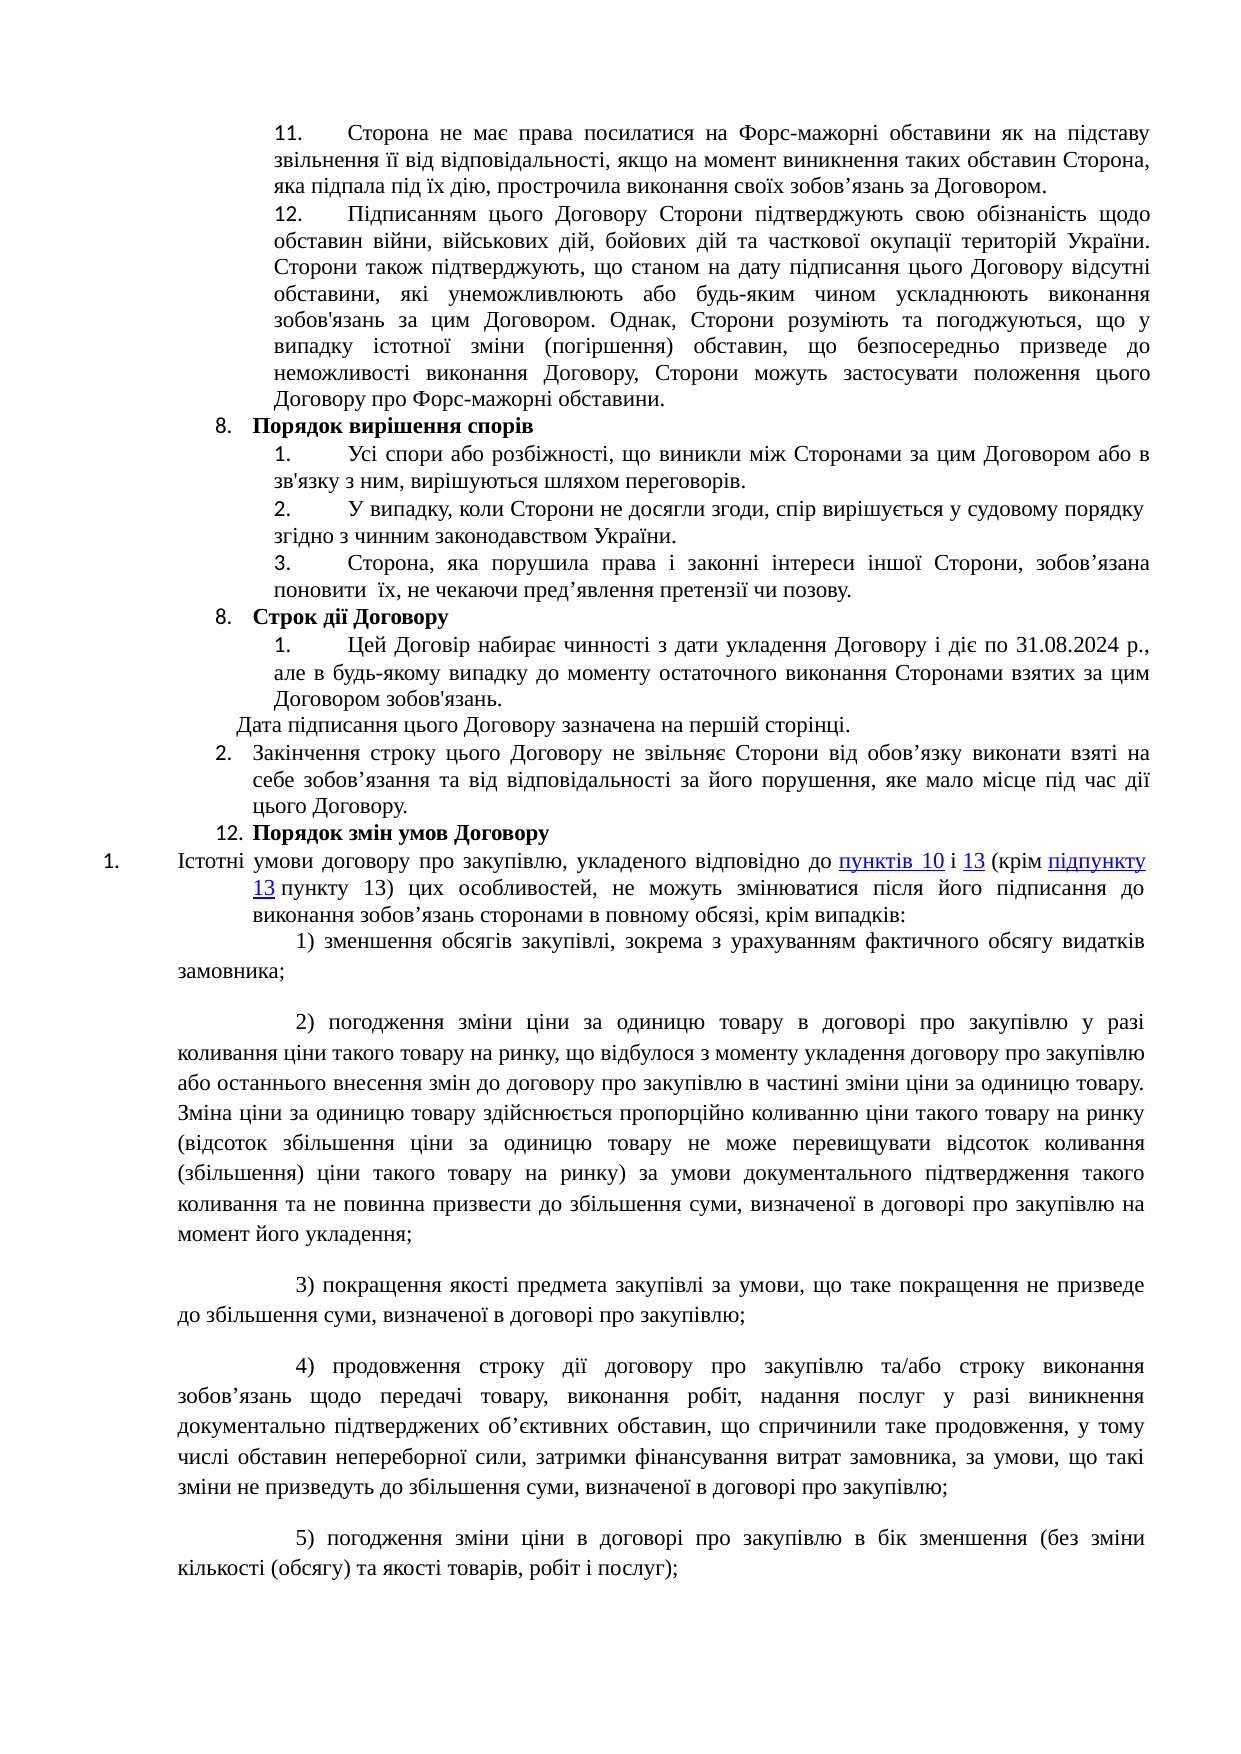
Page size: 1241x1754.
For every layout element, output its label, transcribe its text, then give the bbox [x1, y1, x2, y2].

list Цей Договір набирає чинності з дати укладення Договору і діє по 31.08.2024 р., але в будь-якому випадку до моменту остаточного виконання Сторонами взятих за цим Договором зобов'язань. [274, 631, 1152, 711]
list Сторона, яка порушила права і законні інтереси іншої Сторони, зобов’язана поновити їх, не чекаючи пред’явлення претензії чи позову. [274, 548, 1152, 602]
list Строк дії Договору [215, 602, 1152, 631]
list Усі спори або розбіжності, що виникли між Сторонами за цим Договором або в зв'язку з ним, вирішуються шляхом переговорів. [274, 439, 1152, 494]
text 1) зменшення обсягів закупівлі, зокрема з урахуванням фактичного обсягу видатків замовника; [177, 927, 1146, 984]
list Підписанням цього Договору Сторони підтверджують свою обізнаність щодо обставин війни, військових дій, бойових дій та часткової окупації територій України. Сторони також підтверджують, що станом на дату підписання цього Договору відсутні обставини, які унеможливлюють або будь-яким чином ускладнюють виконання зобов'язань за цим Договором. Однак, Сторони розуміють та погоджуються, що у випадку істотної зміни (погіршення) обставин, що безпосередньо призведе до неможливості виконання Договору, Сторони можуть застосувати положення цього Договору про Форс-мажорні обставини. [274, 199, 1152, 411]
list У випадку, коли Сторони не досягли згоди, спір вирішується у судовому порядку згідно з чинним законодавством України. [274, 494, 1152, 548]
text 5) погодження зміни ціни в договорі про закупівлю в бік зменшення (без зміни кількості (обсягу) та якості товарів, робіт і послуг); [177, 1524, 1146, 1581]
list Порядок змін умов Договору [215, 818, 1152, 846]
list Закінчення строку цього Договору не звільняє Сторони від обов’язку виконати взяті на себе зобов’язання та від відповідальності за його порушення, яке мало місце під час дії цього Договору. [215, 738, 1152, 818]
text 3) покращення якості предмета закупівлі за умови, що таке покращення не призведе до збільшення суми, визначеної в договорі про закупівлю; [177, 1271, 1146, 1327]
list Істотні умови договору про закупівлю, укладеного відповідно до пунктів 10 і 13 (крім підпункту 13 пункту 13) цих особливостей, не можуть змінюватися після його підписання до виконання зобов’язань сторонами в повному обсязі, крім випадків: [102, 846, 1146, 927]
text 2) погодження зміни ціни за одиницю товару в договорі про закупівлю у разі коливання ціни такого товару на ринку, що відбулося з моменту укладення договору про закупівлю або останнього внесення змін до договору про закупівлю в частині зміни ціни за одиницю товару. Зміна ціни за одиницю товару здійснюється пропорційно коливанню ціни такого товару на ринку (відсоток збільшення ціни за одиницю товару не може перевищувати відсоток коливання (збільшення) ціни такого товару на ринку) за умови документального підтвердження такого коливання та не повинна призвести до збільшення суми, визначеної в договорі про закупівлю на момент його укладення; [177, 1008, 1146, 1246]
text Дата підписання цього Договору зазначена на першій сторінці. [177, 711, 1152, 738]
list Порядок вирішення спорів [215, 411, 1152, 439]
list Сторона не має права посилатися на Форс-мажорні обставини як на підставу звільнення її від відповідальності, якщо на момент виникнення таких обставин Сторона, яка підпала під їх дію, прострочила виконання своїх зобов’язань за Договором. [274, 118, 1152, 199]
text 4) продовження строку дії договору про закупівлю та/або строку виконання зобов’язань щодо передачі товару, виконання робіт, надання послуг у разі виникнення документально підтверджених об’єктивних обставин, що спричинили таке продовження, у тому числі обставин непереборної сили, затримки фінансування витрат замовника, за умови, що такі зміни не призведуть до збільшення суми, визначеної в договорі про закупівлю; [177, 1352, 1146, 1499]
